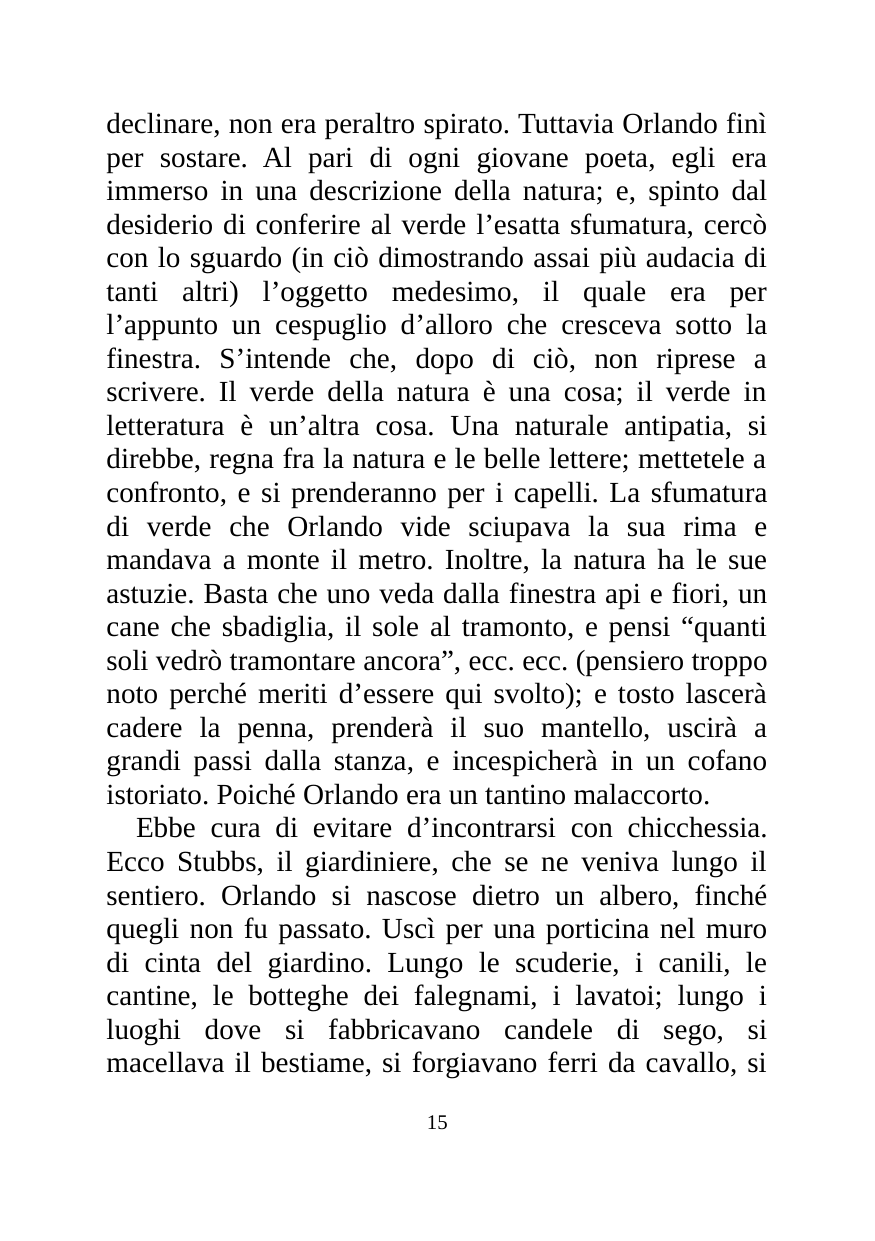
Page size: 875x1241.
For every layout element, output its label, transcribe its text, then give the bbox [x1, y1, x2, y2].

text declinare, non era peraltro spirato. Tuttavia Orlando finì per sostare. Al pari di ogni giovane poeta, egli era immerso in una descrizione della natura; e, spinto dal desiderio di conferire al verde l’esatta sfumatura, cercò con lo sguardo (in ciò dimostrando assai più audacia di tanti altri) l’oggetto medesimo, il quale era per l’appunto un cespuglio d’alloro che cresceva sotto la finestra. S’intende che, dopo di ciò, non riprese a scrivere. Il verde della natura è una cosa; il verde in letteratura è un’altra cosa. Una naturale antipatia, si direbbe, regna fra la natura e le belle lettere; mettetele a confronto, e si prenderanno per i capelli. La sfumatura di verde che Orlando vide sciupava la sua rima e mandava a monte il metro. Inoltre, la natura ha le sue astuzie. Basta che uno veda dalla finestra api e fiori, un cane che sbadiglia, il sole al tramonto, e pensi “quanti soli vedrò tramontare ancora”, ecc. ecc. (pensiero troppo noto perché meriti d’essere qui svolto); e tosto lascerà cadere la penna, prenderà il suo mantello, uscirà a grandi passi dalla stanza, e incespicherà in un cofano istoriato. Poiché Orlando era un tantino malaccorto. [106, 106, 768, 811]
text Ebbe cura di evitare d’incontrarsi con chicchessia. Ecco Stubbs, il giardiniere, che se ne veniva lungo il sentiero. Orlando si nascose dietro un albero, finché quegli non fu passato. Uscì per una porticina nel muro di cinta del giardino. Lungo le scuderie, i canili, le cantine, le botteghe dei falegnami, i lavatoi; lungo i luoghi dove si fabbricavano candele di sego, si macellava il bestiame, si forgiavano ferri da cavallo, si [106, 811, 768, 1079]
